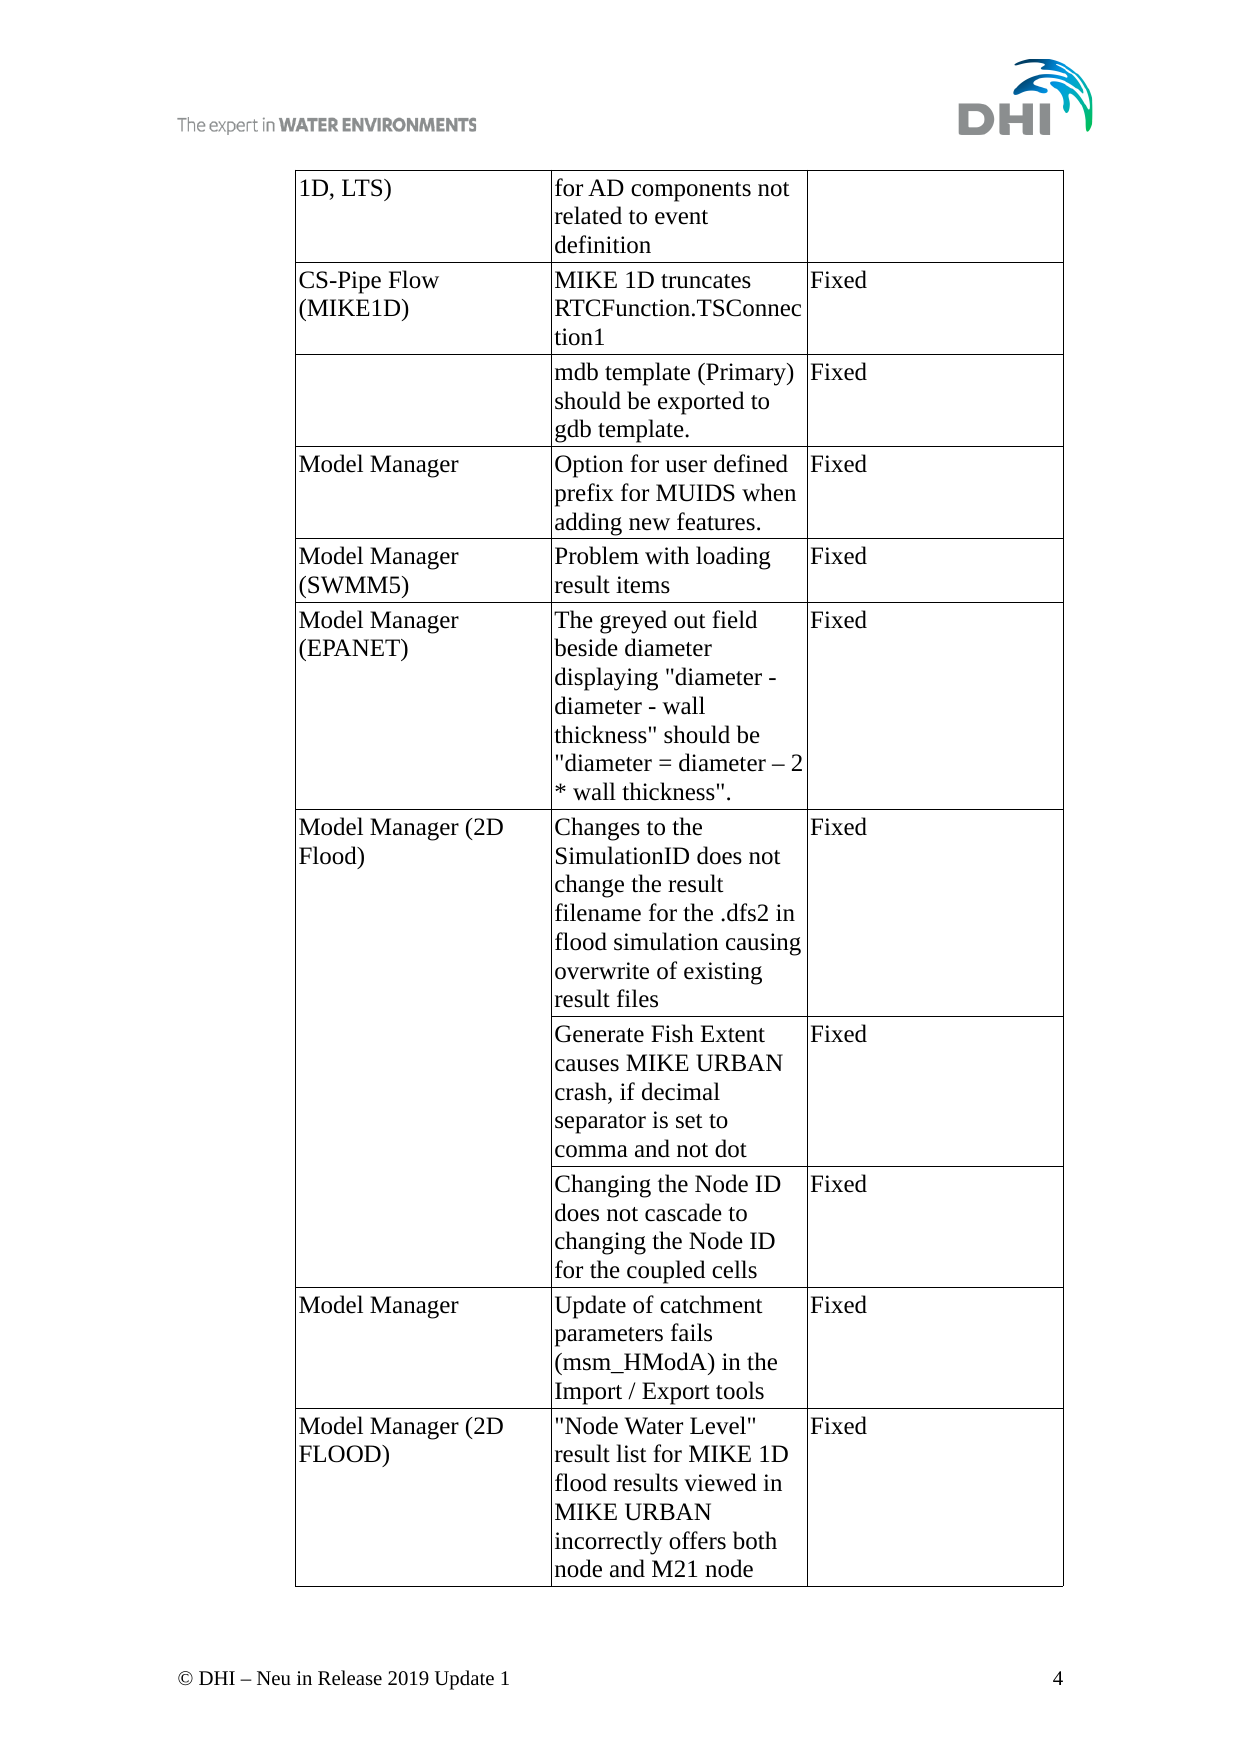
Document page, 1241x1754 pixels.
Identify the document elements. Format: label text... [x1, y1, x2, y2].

table_cell Fixed [808, 603, 1063, 809]
table_cell Model Manager [296, 1288, 551, 1408]
table_cell "Node Water Level" result list for MIKE 1D flood results viewed in MIKE URBAN incorrectly offers both node and M21 node [552, 1409, 807, 1586]
table_cell Fixed [808, 1167, 1063, 1287]
table_cell Model Manager (2D FLOOD) [296, 1409, 551, 1586]
table_cell Model Manager (SWMM5) [296, 539, 551, 602]
table_cell Model Manager [296, 447, 551, 538]
picture [958, 59, 1093, 135]
table_cell Fixed [808, 1288, 1063, 1408]
table_cell Fixed [808, 1017, 1063, 1166]
table_cell Changes to the SimulationID does not change the result filename for the .dfs2 in flood simulation causing overwrite of existing result files [552, 810, 807, 1016]
table_cell Model Manager (EPANET) [296, 603, 551, 809]
table_cell Changing the Node ID does not cascade to changing the Node ID for the coupled cells [552, 1167, 807, 1287]
table_cell [296, 355, 551, 446]
table_cell Fixed [808, 539, 1063, 602]
table_cell MIKE 1D truncates RTCFunction.TSConnection1 [552, 263, 807, 354]
table_cell Fixed [808, 810, 1063, 1016]
table_cell Fixed [808, 355, 1063, 446]
table_cell Model Manager (2D Flood) [296, 810, 551, 1287]
table_cell Fixed [808, 263, 1063, 354]
table_cell The greyed out field beside diameter displaying "diameter - diameter - wall thickness" should be "diameter = diameter – 2 * wall thickness". [552, 603, 807, 809]
table_cell Update of catchment parameters fails (msm_HModA) in the Import / Export tools [552, 1288, 807, 1408]
table_cell for AD components not related to event definition [552, 171, 807, 262]
table_cell Fixed [808, 1409, 1063, 1586]
table_cell Fixed [808, 447, 1063, 538]
table_cell Generate Fish Extent causes MIKE URBAN crash, if decimal separator is set to comma and not dot [552, 1017, 807, 1166]
picture [177, 117, 477, 135]
table_cell Problem with loading result items [552, 539, 807, 602]
table_cell CS-Pipe Flow (MIKE1D) [296, 263, 551, 354]
table_cell [808, 171, 1063, 262]
table_cell 1D, LTS) [296, 171, 551, 262]
table_cell mdb template (Primary) should be exported to gdb template. [552, 355, 807, 446]
table_cell Option for user defined prefix for MUIDS when adding new features. [552, 447, 807, 538]
